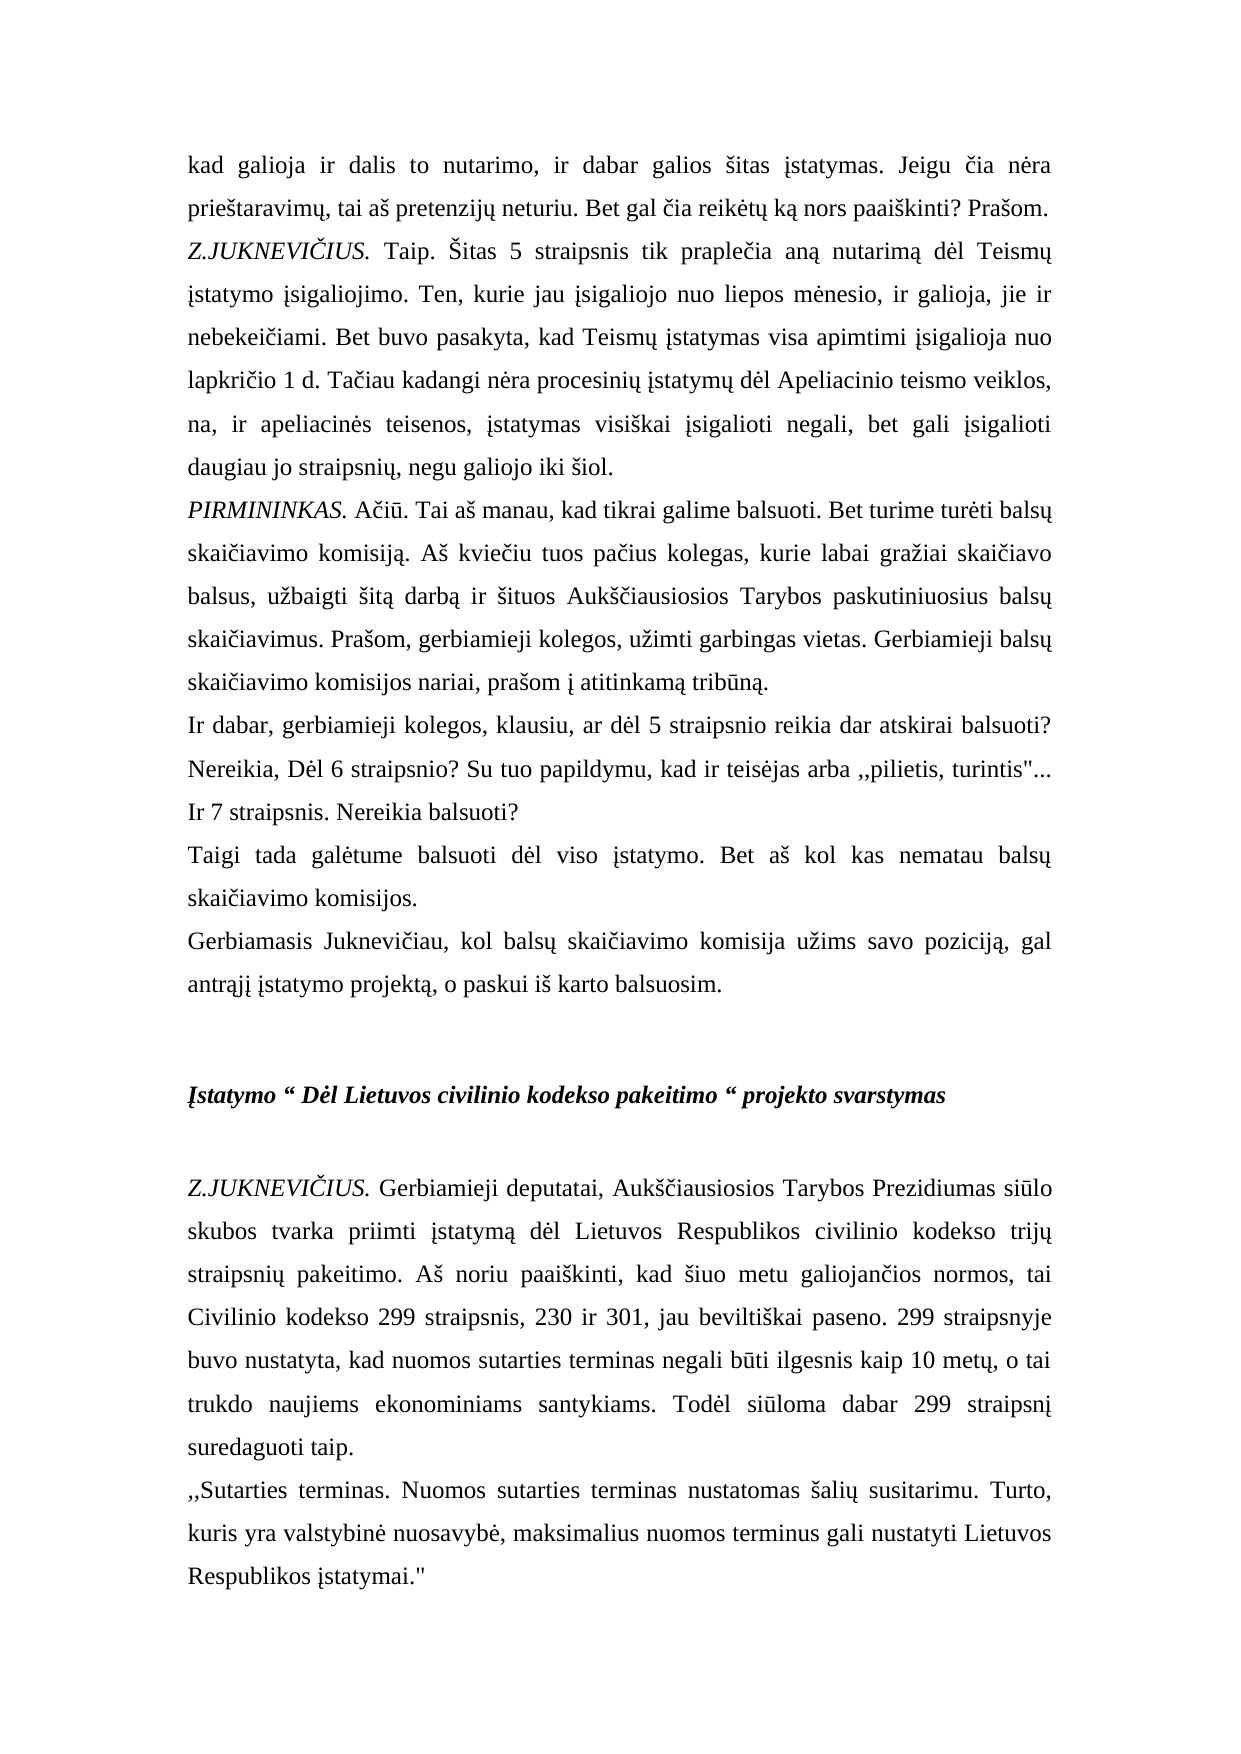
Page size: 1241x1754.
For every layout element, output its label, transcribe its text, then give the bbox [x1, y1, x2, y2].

text kad galioja ir dalis to nutarimo, ir dabar galios šitas įstatymas. Jeigu čia nėra prieštaravimų, tai aš pretenzijų neturiu. Bet gal čia reikėtų ką nors paaiškinti? Prašom. [187, 150, 1053, 222]
subtitle Įstatymo “ Dėl Lietuvos civilinio kodekso pakeitimo “ projekto svarstymas [187, 1081, 1053, 1109]
text Z.JUKNEVIČIUS. Taip. Šitas 5 straipsnis tik praplečia aną nutarimą dėl Teismų įstatymo įsigaliojimo. Ten, kurie jau įsigaliojo nuo liepos mėnesio, ir galioja, jie ir nebekeičiami. Bet buvo pasakyta, kad Teismų įstatymas visa apimtimi įsigalioja nuo lapkričio 1 d. Tačiau kadangi nėra procesinių įstatymų dėl Apeliacinio teismo veiklos, na, ir apeliacinės teisenos, įstatymas visiškai įsigalioti negali, bet gali įsigalioti daugiau jo straipsnių, negu galiojo iki šiol. [187, 236, 1053, 481]
text Z.JUKNEVIČIUS. Gerbiamieji deputatai, Aukščiausiosios Tarybos Prezidiumas siūlo skubos tvarka priimti įstatymą dėl Lietuvos Respublikos civilinio kodekso trijų straipsnių pakeitimo. Aš noriu paaiškinti, kad šiuo metu galiojančios normos, tai Civilinio kodekso 299 straipsnis, 230 ir 301, jau beviltiškai paseno. 299 straipsnyje buvo nustatyta, kad nuomos sutarties terminas negali būti ilgesnis kaip 10 metų, o tai trukdo naujiems ekonominiams santykiams. Todėl siūloma dabar 299 straipsnį suredaguoti taip. [187, 1173, 1053, 1461]
text Ir dabar, gerbiamieji kolegos, klausiu, ar dėl 5 straipsnio reikia dar atskirai balsuoti? Nereikia, Dėl 6 straipsnio? Su tuo papildymu, kad ir teisėjas arba ,,pilietis, turintis"... Ir 7 straipsnis. Nereikia balsuoti? [187, 711, 1053, 826]
text PIRMININKAS. Ačiū. Tai aš manau, kad tikrai galime balsuoti. Bet turime turėti balsų skaičiavimo komisiją. Aš kviečiu tuos pačius kolegas, kurie labai gražiai skaičiavo balsus, užbaigti šitą darbą ir šituos Aukščiausiosios Tarybos paskutiniuosius balsų skaičiavimus. Prašom, gerbiamieji kolegos, užimti garbingas vietas. Gerbiamieji balsų skaičiavimo komisijos nariai, prašom į atitinkamą tribūną. [187, 495, 1053, 696]
text ,,Sutarties terminas. Nuomos sutarties terminas nustatomas šalių susitarimu. Turto, kuris yra valstybinė nuosavybė, maksimalius nuomos terminus gali nustatyti Lietuvos Respublikos įstatymai." [187, 1475, 1053, 1590]
text Gerbiamasis Juknevičiau, kol balsų skaičiavimo komisija užims savo poziciją, gal antrąjį įstatymo projektą, o paskui iš karto balsuosim. [187, 926, 1053, 998]
text Taigi tada galėtume balsuoti dėl viso įstatymo. Bet aš kol kas nematau balsų skaičiavimo komisijos. [187, 840, 1053, 912]
